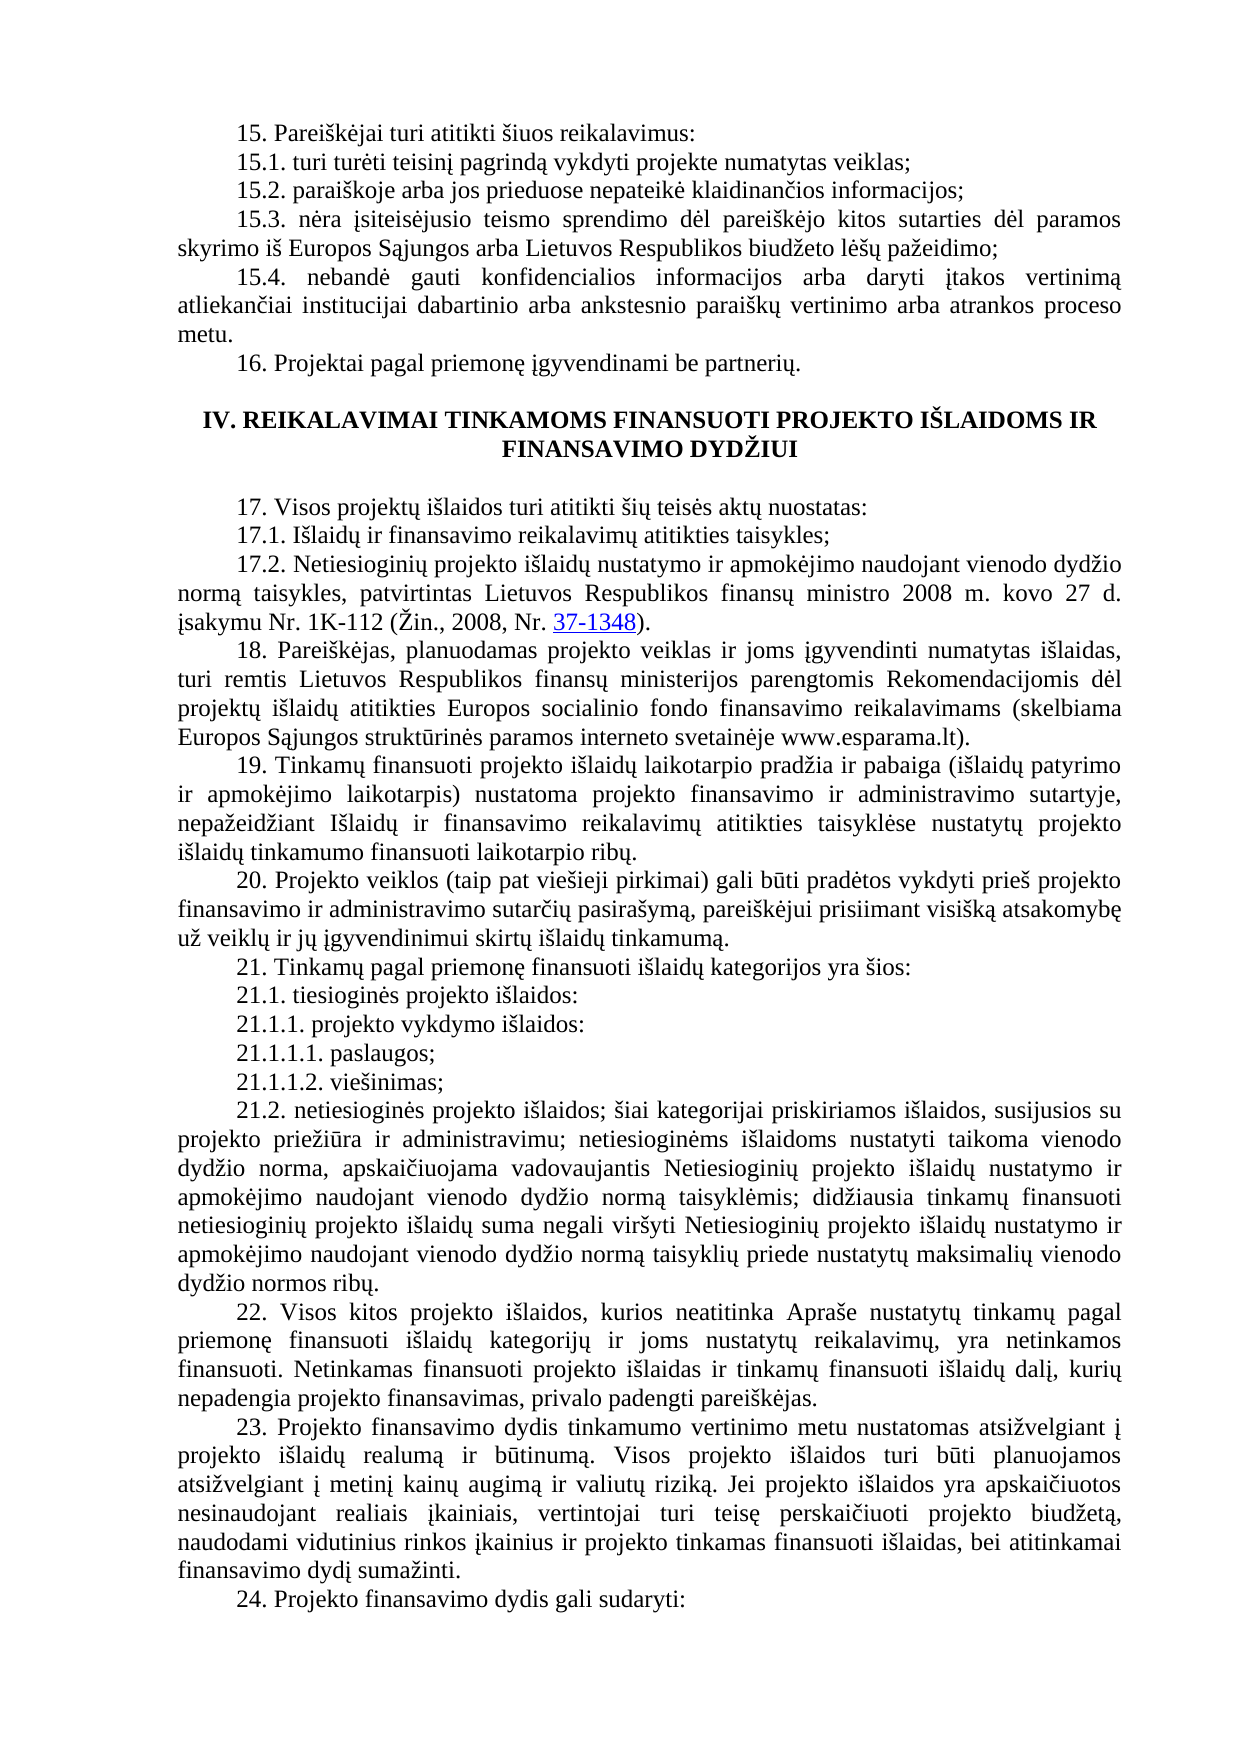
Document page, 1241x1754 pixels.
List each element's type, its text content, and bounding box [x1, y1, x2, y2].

text 15.3. nėra įsiteisėjusio teismo sprendimo dėl pareiškėjo kitos sutarties dėl paramos skyrimo iš Europos Sąjungos arba Lietuvos Respublikos biudžeto lėšų pažeidimo; [177, 204, 1122, 262]
text 15.4. nebandė gauti konfidencialios informacijos arba daryti įtakos vertinimą atliekančiai institucijai dabartinio arba ankstesnio paraiškų vertinimo arba atrankos proceso metu. [177, 262, 1122, 348]
text 19. Tinkamų finansuoti projekto išlaidų laikotarpio pradžia ir pabaiga (išlaidų patyrimo ir apmokėjimo laikotarpis) nustatoma projekto finansavimo ir administravimo sutartyje, nepažeidžiant Išlaidų ir finansavimo reikalavimų atitikties taisyklėse nustatytų projekto išlaidų tinkamumo finansuoti laikotarpio ribų. [177, 751, 1122, 866]
text 21.1.1.1. paslaugos; [177, 1038, 1122, 1067]
text 16. Projektai pagal priemonę įgyvendinami be partnerių. [177, 348, 1122, 377]
text 17.2. Netiesioginių projekto išlaidų nustatymo ir apmokėjimo naudojant vienodo dydžio normą taisykles, patvirtintas Lietuvos Respublikos finansų ministro 2008 m. kovo 27 d. įsakymu Nr. 1K-112 (Žin., 2008, Nr. 37-1348). [177, 549, 1122, 636]
text 15.1. turi turėti teisinį pagrindą vykdyti projekte numatytas veiklas; [177, 147, 1122, 176]
text 21. Tinkamų pagal priemonę finansuoti išlaidų kategorijos yra šios: [177, 952, 1122, 981]
text 22. Visos kitos projekto išlaidos, kurios neatitinka Apraše nustatytų tinkamų pagal priemonę finansuoti išlaidų kategorijų ir joms nustatytų reikalavimų, yra netinkamos finansuoti. Netinkamas finansuoti projekto išlaidas ir tinkamų finansuoti išlaidų dalį, kurių nepadengia projekto finansavimas, privalo padengti pareiškėjas. [177, 1297, 1122, 1412]
text 21.1.1. projekto vykdymo išlaidos: [177, 1009, 1122, 1038]
text 18. Pareiškėjas, planuodamas projekto veiklas ir joms įgyvendinti numatytas išlaidas, turi remtis Lietuvos Respublikos finansų ministerijos parengtomis Rekomendacijomis dėl projektų išlaidų atitikties Europos socialinio fondo finansavimo reikalavimams (skelbiama Europos Sąjungos struktūrinės paramos interneto svetainėje www.esparama.lt). [177, 636, 1122, 751]
text 17. Visos projektų išlaidos turi atitikti šių teisės aktų nuostatas: [177, 492, 1122, 521]
text 23. Projekto finansavimo dydis tinkamumo vertinimo metu nustatomas atsižvelgiant į projekto išlaidų realumą ir būtinumą. Visos projekto išlaidos turi būti planuojamos atsižvelgiant į metinį kainų augimą ir valiutų riziką. Jei projekto išlaidos yra apskaičiuotos nesinaudojant realiais įkainiais, vertintojai turi teisę perskaičiuoti projekto biudžetą, naudodami vidutinius rinkos įkainius ir projekto tinkamas finansuoti išlaidas, bei atitinkamai finansavimo dydį sumažinti. [177, 1412, 1122, 1584]
text 21.1. tiesioginės projekto išlaidos: [177, 981, 1122, 1009]
text 20. Projekto veiklos (taip pat viešieji pirkimai) gali būti pradėtos vykdyti prieš projekto finansavimo ir administravimo sutarčių pasirašymą, pareiškėjui prisiimant visišką atsakomybę už veiklų ir jų įgyvendinimui skirtų išlaidų tinkamumą. [177, 866, 1122, 952]
text 21.1.1.2. viešinimas; [177, 1067, 1122, 1096]
text 15. Pareiškėjai turi atitikti šiuos reikalavimus: [177, 118, 1122, 147]
text 21.2. netiesioginės projekto išlaidos; šiai kategorijai priskiriamos išlaidos, susijusios su projekto priežiūra ir administravimu; netiesioginėms išlaidoms nustatyti taikoma vienodo dydžio norma, apskaičiuojama vadovaujantis Netiesioginių projekto išlaidų nustatymo ir apmokėjimo naudojant vienodo dydžio normą taisyklėmis; didžiausia tinkamų finansuoti netiesioginių projekto išlaidų suma negali viršyti Netiesioginių projekto išlaidų nustatymo ir apmokėjimo naudojant vienodo dydžio normą taisyklių priede nustatytų maksimalių vienodo dydžio normos ribų. [177, 1096, 1122, 1297]
text 24. Projekto finansavimo dydis gali sudaryti: [177, 1584, 1122, 1613]
text 17.1. Išlaidų ir finansavimo reikalavimų atitikties taisykles; [177, 521, 1122, 549]
text IV. REIKALAVIMAI TINKAMOMS FINANSUOTI PROJEKTO IŠLAIDOMS IR FINANSAVIMO DYDŽIUI [177, 406, 1122, 463]
text 15.2. paraiškoje arba jos prieduose nepateikė klaidinančios informacijos; [177, 176, 1122, 204]
